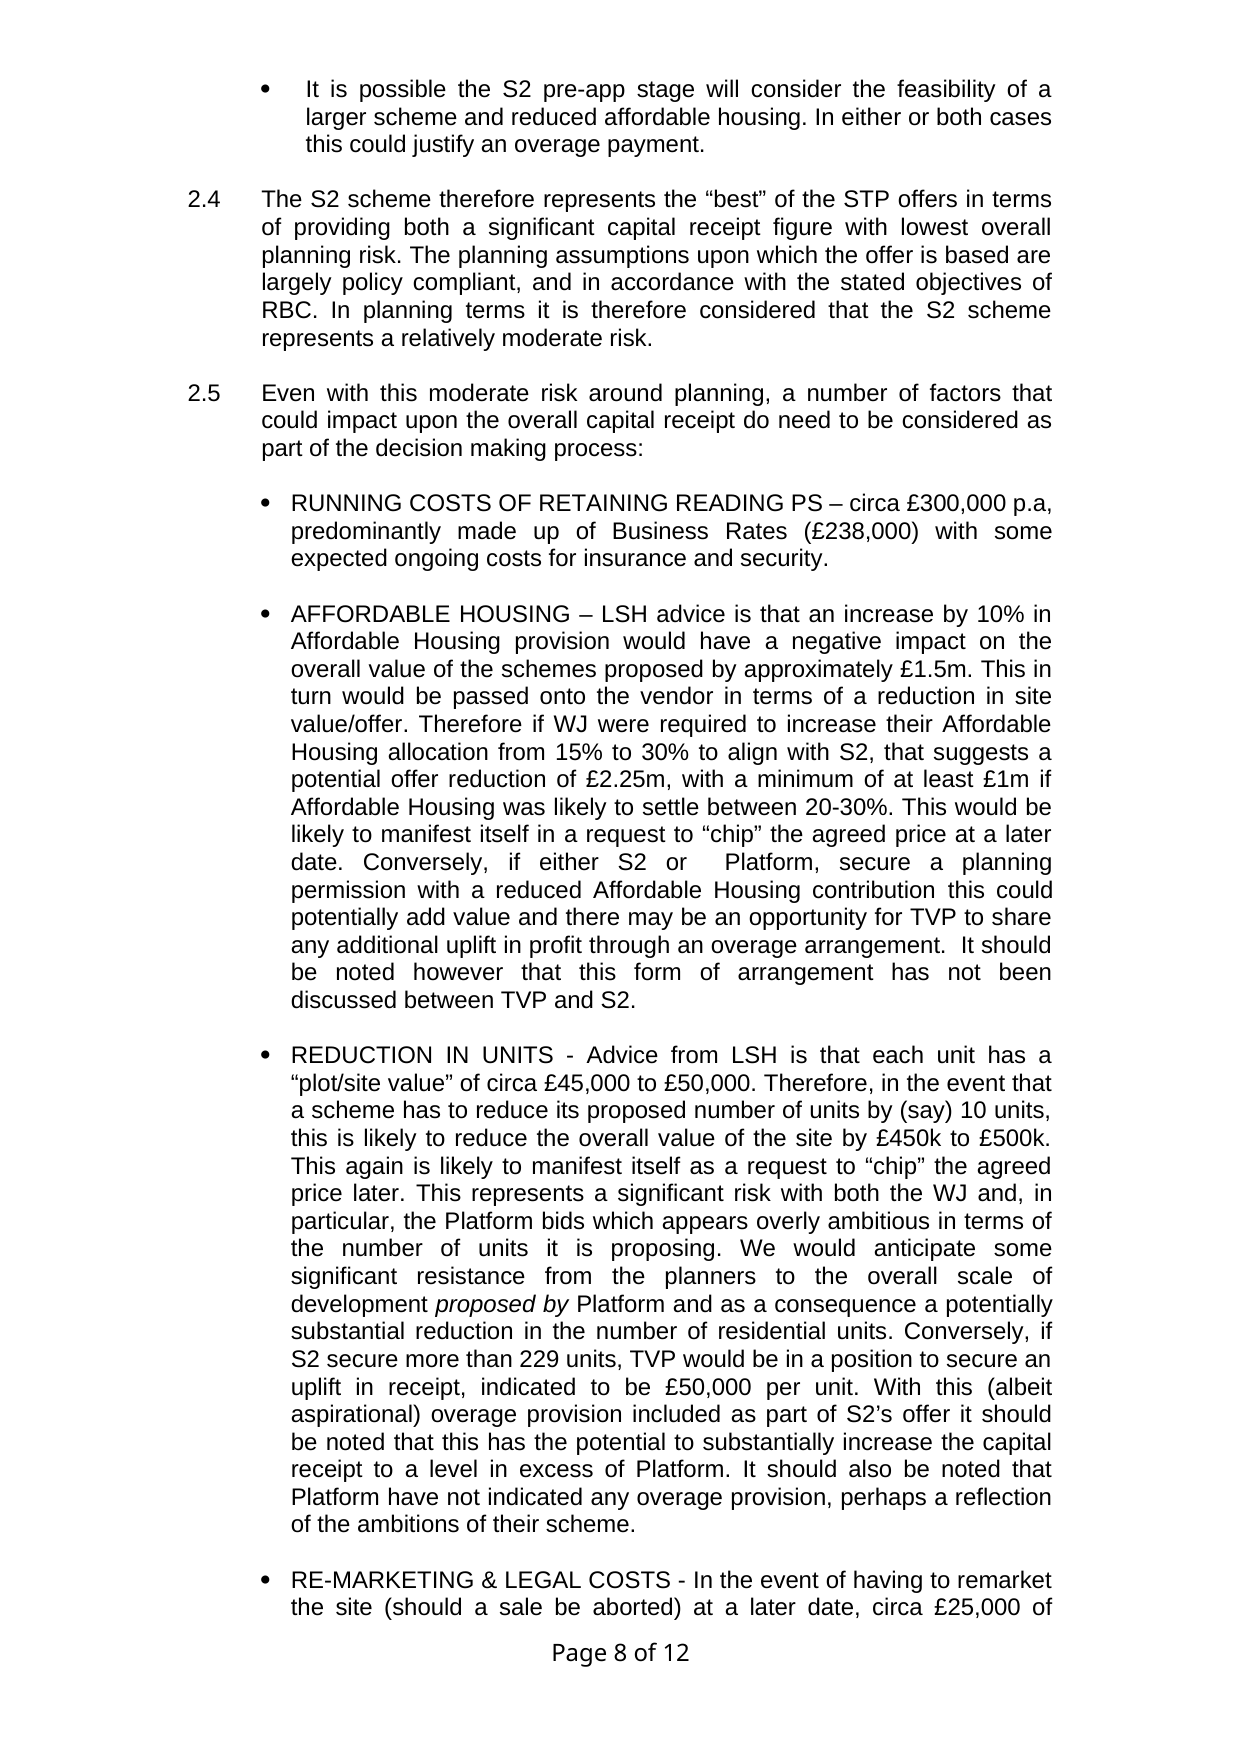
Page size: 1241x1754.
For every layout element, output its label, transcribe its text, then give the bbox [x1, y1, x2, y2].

text 2.4 The S2 scheme therefore represents the “best” of the STP offers in terms of providing both a significant capital receipt figure with lowest overall planning risk. The planning assumptions upon which the offer is based are largely policy compliant, and in accordance with the stated objectives of RBC. In planning terms it is therefore considered that the S2 scheme represents a relatively moderate risk. [187, 185, 1053, 351]
list AFFORDABLE HOUSING – LSH advice is that an increase by 10% in Affordable Housing provision would have a negative impact on the overall value of the schemes proposed by approximately £1.5m. This in turn would be passed onto the vendor in terms of a reduction in site value/offer. Therefore if WJ were required to increase their Affordable Housing allocation from 15% to 30% to align with S2, that suggests a potential offer reduction of £2.25m, with a minimum of at least £1m if Affordable Housing was likely to settle between 20-30%. This would be likely to manifest itself in a request to “chip” the agreed price at a later date. Conversely, if either S2 or Platform, secure a planning permission with a reduced Affordable Housing contribution this could potentially add value and there may be an opportunity for TVP to share any additional uplift in profit through an overage arrangement. It should be noted however that this form of arrangement has not been discussed between TVP and S2. [261, 599, 1053, 1013]
list RUNNING COSTS OF RETAINING READING PS – circa £300,000 p.a, predominantly made up of Business Rates (£238,000) with some expected ongoing costs for insurance and security. [261, 489, 1053, 572]
list RE-MARKETING & LEGAL COSTS - In the event of having to remarket the site (should a sale be aborted) at a later date, circa £25,000 of [261, 1566, 1053, 1621]
list REDUCTION IN UNITS - Advice from LSH is that each unit has a “plot/site value” of circa £45,000 to £50,000. Therefore, in the event that a scheme has to reduce its proposed number of units by (say) 10 units, this is likely to reduce the overall value of the site by £450k to £500k. This again is likely to manifest itself as a request to “chip” the agreed price later. This represents a significant risk with both the WJ and, in particular, the Platform bids which appears overly ambitious in terms of the number of units it is proposing. We would anticipate some significant resistance from the planners to the overall scale of development proposed by Platform and as a consequence a potentially substantial reduction in the number of residential units. Conversely, if S2 secure more than 229 units, TVP would be in a position to secure an uplift in receipt, indicated to be £50,000 per unit. With this (albeit aspirational) overage provision included as part of S2’s offer it should be noted that this has the potential to substantially increase the capital receipt to a level in excess of Platform. It should also be noted that Platform have not indicated any overage provision, perhaps a reflection of the ambitions of their scheme. [261, 1041, 1053, 1538]
text 2.5 Even with this moderate risk around planning, a number of factors that could impact upon the overall capital receipt do need to be considered as part of the decision making process: [187, 379, 1053, 461]
list It is possible the S2 pre-app stage will consider the feasibility of a larger scheme and reduced affordable housing. In either or both cases this could justify an overage payment. [261, 75, 1053, 158]
